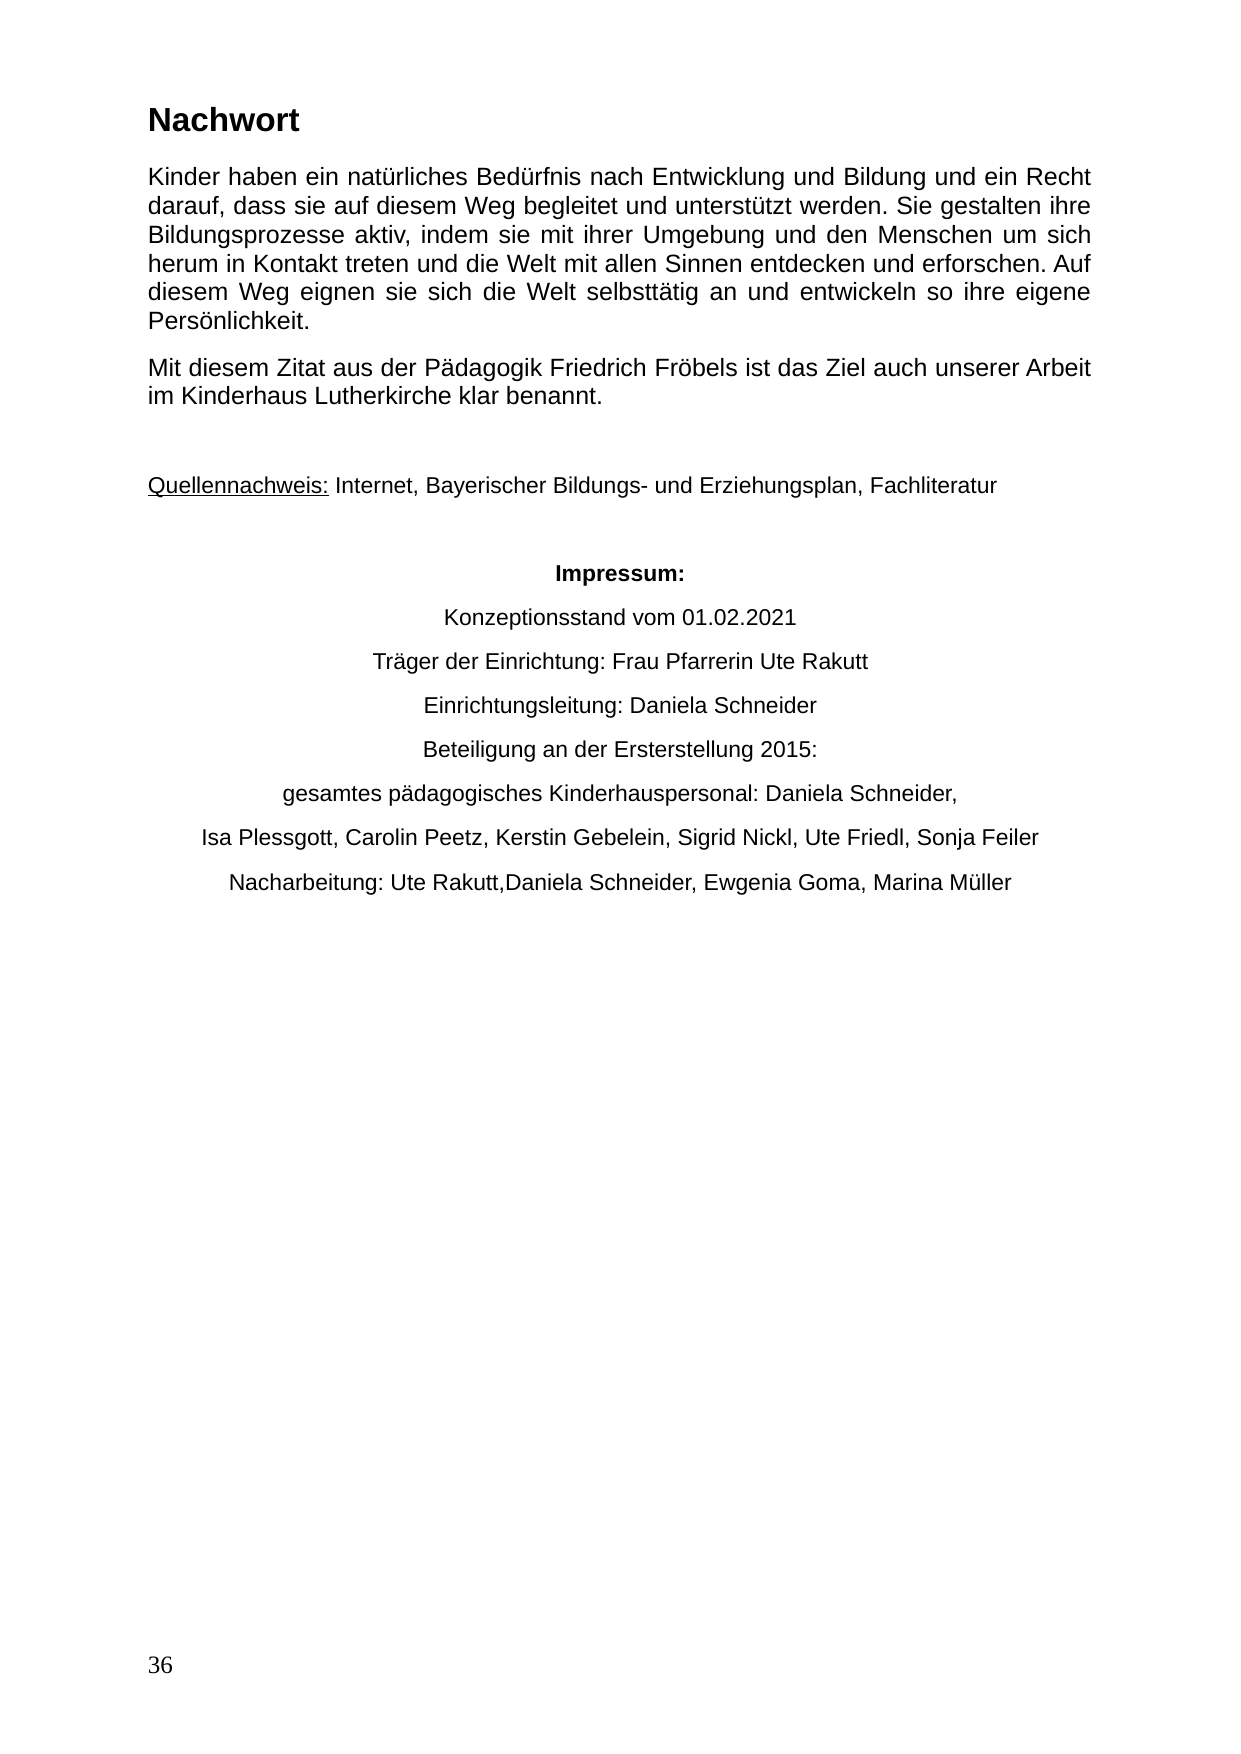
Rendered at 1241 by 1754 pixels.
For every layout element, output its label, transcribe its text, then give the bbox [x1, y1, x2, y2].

text gesamtes pädagogisches Kinderhauspersonal: Daniela Schneider, [148, 780, 1093, 807]
text Einrichtungsleitung: Daniela Schneider [148, 692, 1093, 718]
text Beteiligung an der Ersterstellung 2015: [148, 736, 1093, 763]
subtitle Nachwort [148, 100, 1093, 138]
text Träger der Einrichtung: Frau Pfarrerin Ute Rakutt [148, 648, 1093, 674]
text Quellennachweis: Internet, Bayerischer Bildungs- und Erziehungsplan, Fachliteratur [148, 472, 1093, 498]
text Konzeptionsstand vom 01.02.2021 [148, 604, 1093, 630]
text Impressum: [148, 560, 1093, 586]
text Nacharbeitung: Ute Rakutt,Daniela Schneider, Ewgenia Goma, Marina Müller [148, 868, 1093, 895]
text Kinder haben ein natürliches Bedürfnis nach Entwicklung und Bildung und ein Recht darauf, dass sie auf diesem Weg begleitet und unterstützt werden. Sie gestalten ihre Bildungsprozesse aktiv, indem sie mit ihrer Umgebung und den Menschen um sich herum in Kontakt treten und die Welt mit allen Sinnen entdecken und erforschen. Auf diesem Weg eignen sie sich die Welt selbsttätig an und entwickeln so ihre eigene Persönlichkeit. [148, 162, 1093, 335]
text Isa Plessgott, Carolin Peetz, Kerstin Gebelein, Sigrid Nickl, Ute Friedl, Sonja Feiler [148, 824, 1093, 851]
text Mit diesem Zitat aus der Pädagogik Friedrich Fröbels ist das Ziel auch unserer Arbeit im Kinderhaus Lutherkirche klar benannt. [148, 353, 1093, 410]
